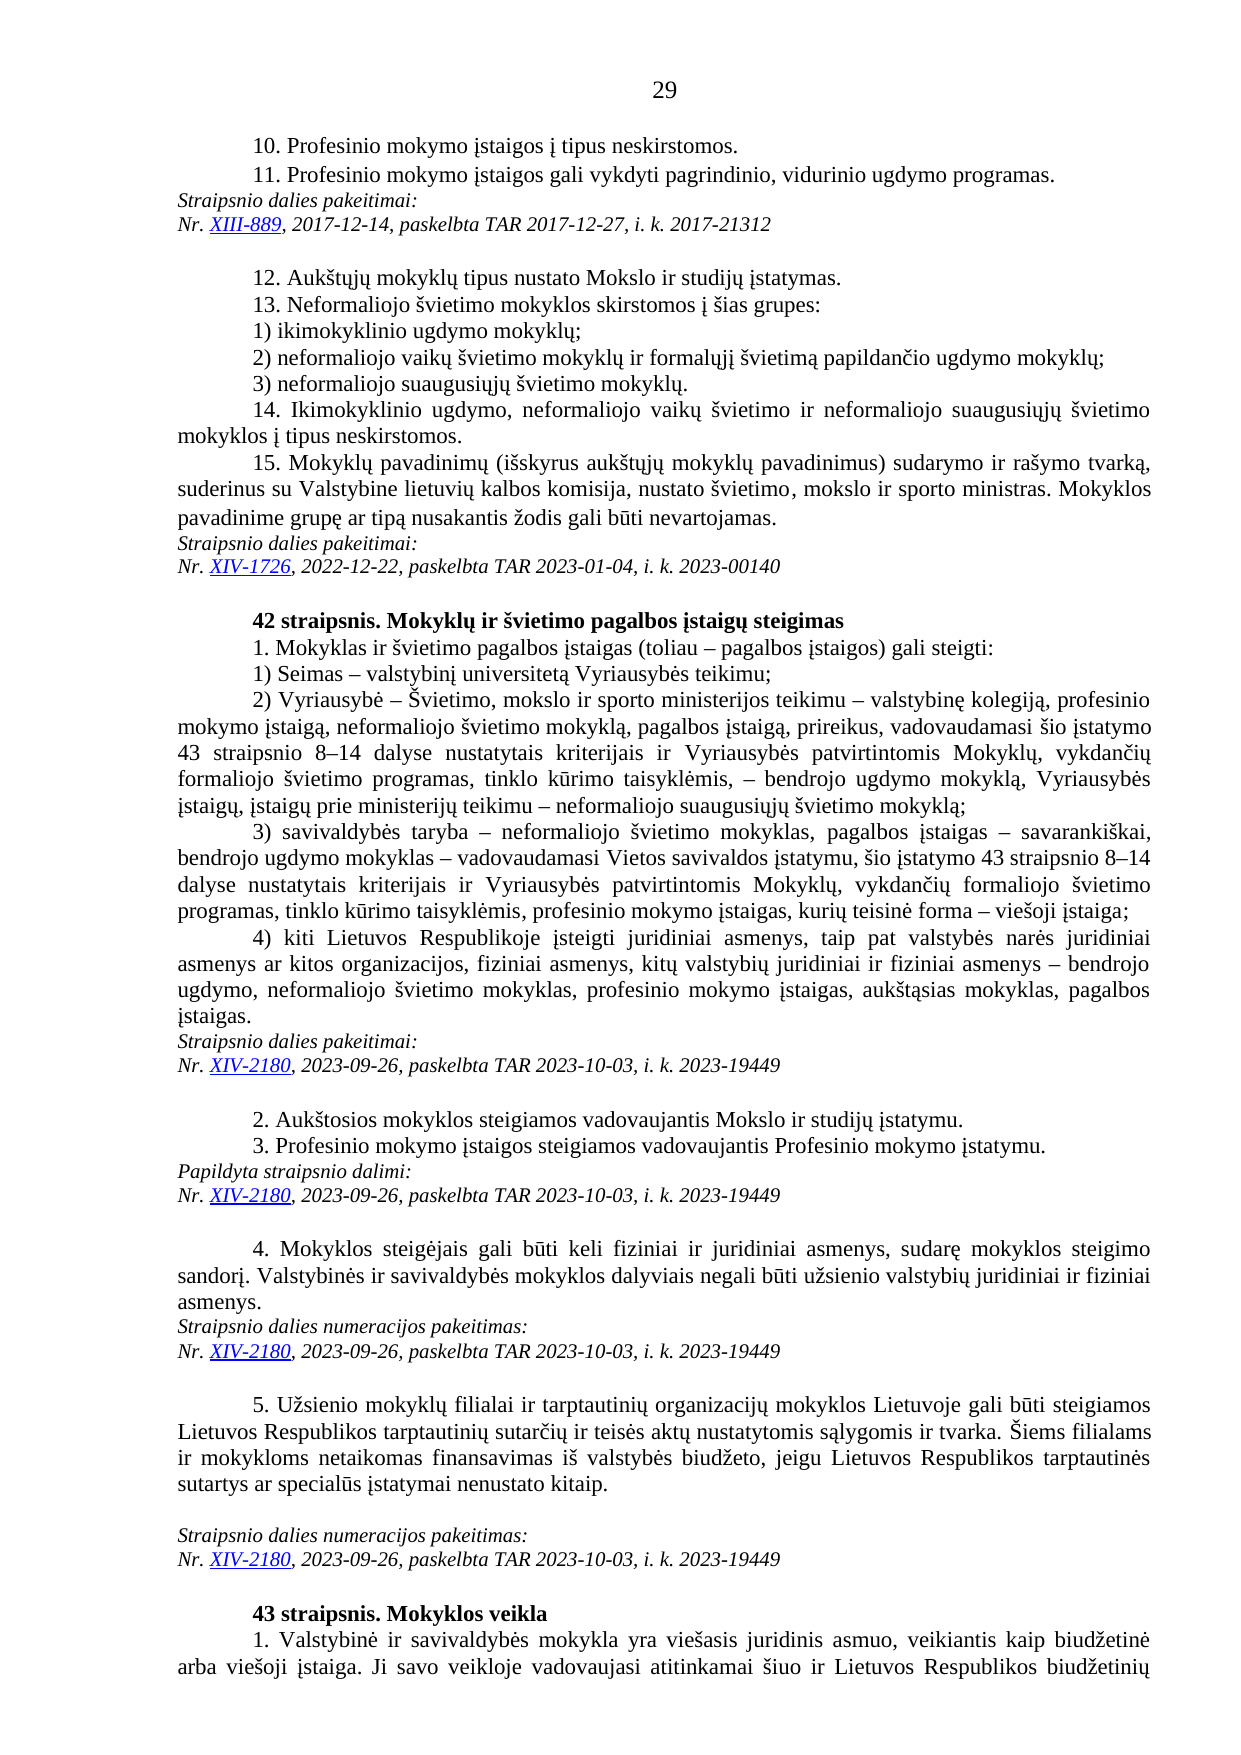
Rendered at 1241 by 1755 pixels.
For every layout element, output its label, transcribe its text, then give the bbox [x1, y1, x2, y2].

text 4. Mokyklos steigėjais gali būti keli fiziniai ir juridiniai asmenys, sudarę mokyklos steigimo sandorį. Valstybinės ir savivaldybės mokyklos dalyviais negali būti užsienio valstybių juridiniai ir fiziniai asmenys. [177, 1235, 1152, 1314]
text Nr. XIV-2180, 2023-09-26, paskelbta TAR 2023-10-03, i. k. 2023-19449 [177, 1183, 1152, 1207]
text 43 straipsnis. Mokyklos veikla [177, 1600, 1152, 1626]
text Straipsnio dalies numeracijos pakeitimas: [177, 1523, 1152, 1547]
text Nr. XIV-2180, 2023-09-26, paskelbta TAR 2023-10-03, i. k. 2023-19449 [177, 1547, 1152, 1571]
text 4) kiti Lietuvos Respublikoje įsteigti juridiniai asmenys, taip pat valstybės narės juridiniai asmenys ar kitos organizacijos, fiziniai asmenys, kitų valstybių juridiniai ir fiziniai asmenys – bendrojo ugdymo, neformaliojo švietimo mokyklas, profesinio mokymo įstaigas, aukštąsias mokyklas, pagalbos įstaigas. [177, 923, 1152, 1029]
text Straipsnio dalies numeracijos pakeitimas: [177, 1314, 1152, 1338]
text Straipsnio dalies pakeitimai: [177, 1029, 1152, 1053]
text 2. Aukštosios mokyklos steigiamos vadovaujantis Mokslo ir studijų įstatymu. [177, 1106, 1152, 1132]
text Nr. XIV-1726, 2022-12-22, paskelbta TAR 2023-01-04, i. k. 2023-00140 [177, 554, 1152, 578]
text 1) ikimokyklinio ugdymo mokyklų; [177, 317, 1152, 343]
text 3) savivaldybės taryba – neformaliojo švietimo mokyklas, pagalbos įstaigas – savarankiškai, bendrojo ugdymo mokyklas – vadovaudamasi Vietos savivaldos įstatymu, šio įstatymo 43 straipsnio 8–14 dalyse nustatytais kriterijais ir Vyriausybės patvirtintomis Mokyklų, vykdančių formaliojo švietimo programas, tinklo kūrimo taisyklėmis, profesinio mokymo įstaigas, kurių teisinė forma – viešoji įstaiga; [177, 818, 1152, 923]
text 42 straipsnis. Mokyklų ir švietimo pagalbos įstaigų steigimas [177, 607, 1152, 634]
text Papildyta straipsnio dalimi: [177, 1158, 1152, 1183]
text 14. Ikimokyklinio ugdymo, neformaliojo vaikų švietimo ir neformaliojo suaugusiųjų švietimo mokyklos į tipus neskirstomos. [177, 396, 1152, 449]
text Nr. XIV-2180, 2023-09-26, paskelbta TAR 2023-10-03, i. k. 2023-19449 [177, 1338, 1152, 1363]
text 1) Seimas – valstybinį universitetą Vyriausybės teikimu; [177, 660, 1152, 686]
text 15. Mokyklų pavadinimų (išskyrus aukštųjų mokyklų pavadinimus) sudarymo ir rašymo tvarką, suderinus su Valstybine lietuvių kalbos komisija, nustato švietimo, mokslo ir sporto ministras. Mokyklos pavadinime grupę ar tipą nusakantis žodis gali būti nevartojamas. [177, 449, 1152, 530]
text 3) neformaliojo suaugusiųjų švietimo mokyklų. [177, 370, 1152, 396]
text 1. Valstybinė ir savivaldybės mokykla yra viešasis juridinis asmuo, veikiantis kaip biudžetinė arba viešoji įstaiga. Ji savo veikloje vadovaujasi atitinkamai šiuo ir Lietuvos Respublikos biudžetinių [177, 1626, 1152, 1679]
text 2) neformaliojo vaikų švietimo mokyklų ir formalųjį švietimą papildančio ugdymo mokyklų; [177, 343, 1152, 370]
text 11. Profesinio mokymo įstaigos gali vykdyti pagrindinio, vidurinio ugdymo programas. [177, 159, 1152, 188]
text Straipsnio dalies pakeitimai: [177, 188, 1152, 212]
text 12. Aukštųjų mokyklų tipus nustato Mokslo ir studijų įstatymas. [177, 264, 1152, 291]
text 13. Neformaliojo švietimo mokyklos skirstomos į šias grupes: [177, 291, 1152, 317]
text Nr. XIV-2180, 2023-09-26, paskelbta TAR 2023-10-03, i. k. 2023-19449 [177, 1053, 1152, 1077]
text 3. Profesinio mokymo įstaigos steigiamos vadovaujantis Profesinio mokymo įstatymu. [177, 1132, 1152, 1158]
text 1. Mokyklas ir švietimo pagalbos įstaigas (toliau – pagalbos įstaigos) gali steigti: [177, 634, 1152, 660]
text Nr. XIII-889, 2017-12-14, paskelbta TAR 2017-12-27, i. k. 2017-21312 [177, 212, 1152, 236]
text 10. Profesinio mokymo įstaigos į tipus neskirstomos. [177, 132, 1152, 159]
text Straipsnio dalies pakeitimai: [177, 530, 1152, 554]
text 2) Vyriausybė – Švietimo, mokslo ir sporto ministerijos teikimu – valstybinę kolegiją, profesinio mokymo įstaigą, neformaliojo švietimo mokyklą, pagalbos įstaigą, prireikus, vadovaudamasi šio įstatymo 43 straipsnio 8–14 dalyse nustatytais kriterijais ir Vyriausybės patvirtintomis Mokyklų, vykdančių formaliojo švietimo programas, tinklo kūrimo taisyklėmis, – bendrojo ugdymo mokyklą, Vyriausybės įstaigų, įstaigų prie ministerijų teikimu – neformaliojo suaugusiųjų švietimo mokyklą; [177, 686, 1152, 818]
text 5. Užsienio mokyklų filialai ir tarptautinių organizacijų mokyklos Lietuvoje gali būti steigiamos Lietuvos Respublikos tarptautinių sutarčių ir teisės aktų nustatytomis sąlygomis ir tvarka. Šiems filialams ir mokykloms netaikomas finansavimas iš valstybės biudžeto, jeigu Lietuvos Respublikos tarptautinės sutartys ar specialūs įstatymai nenustato kitaip. [177, 1391, 1152, 1497]
